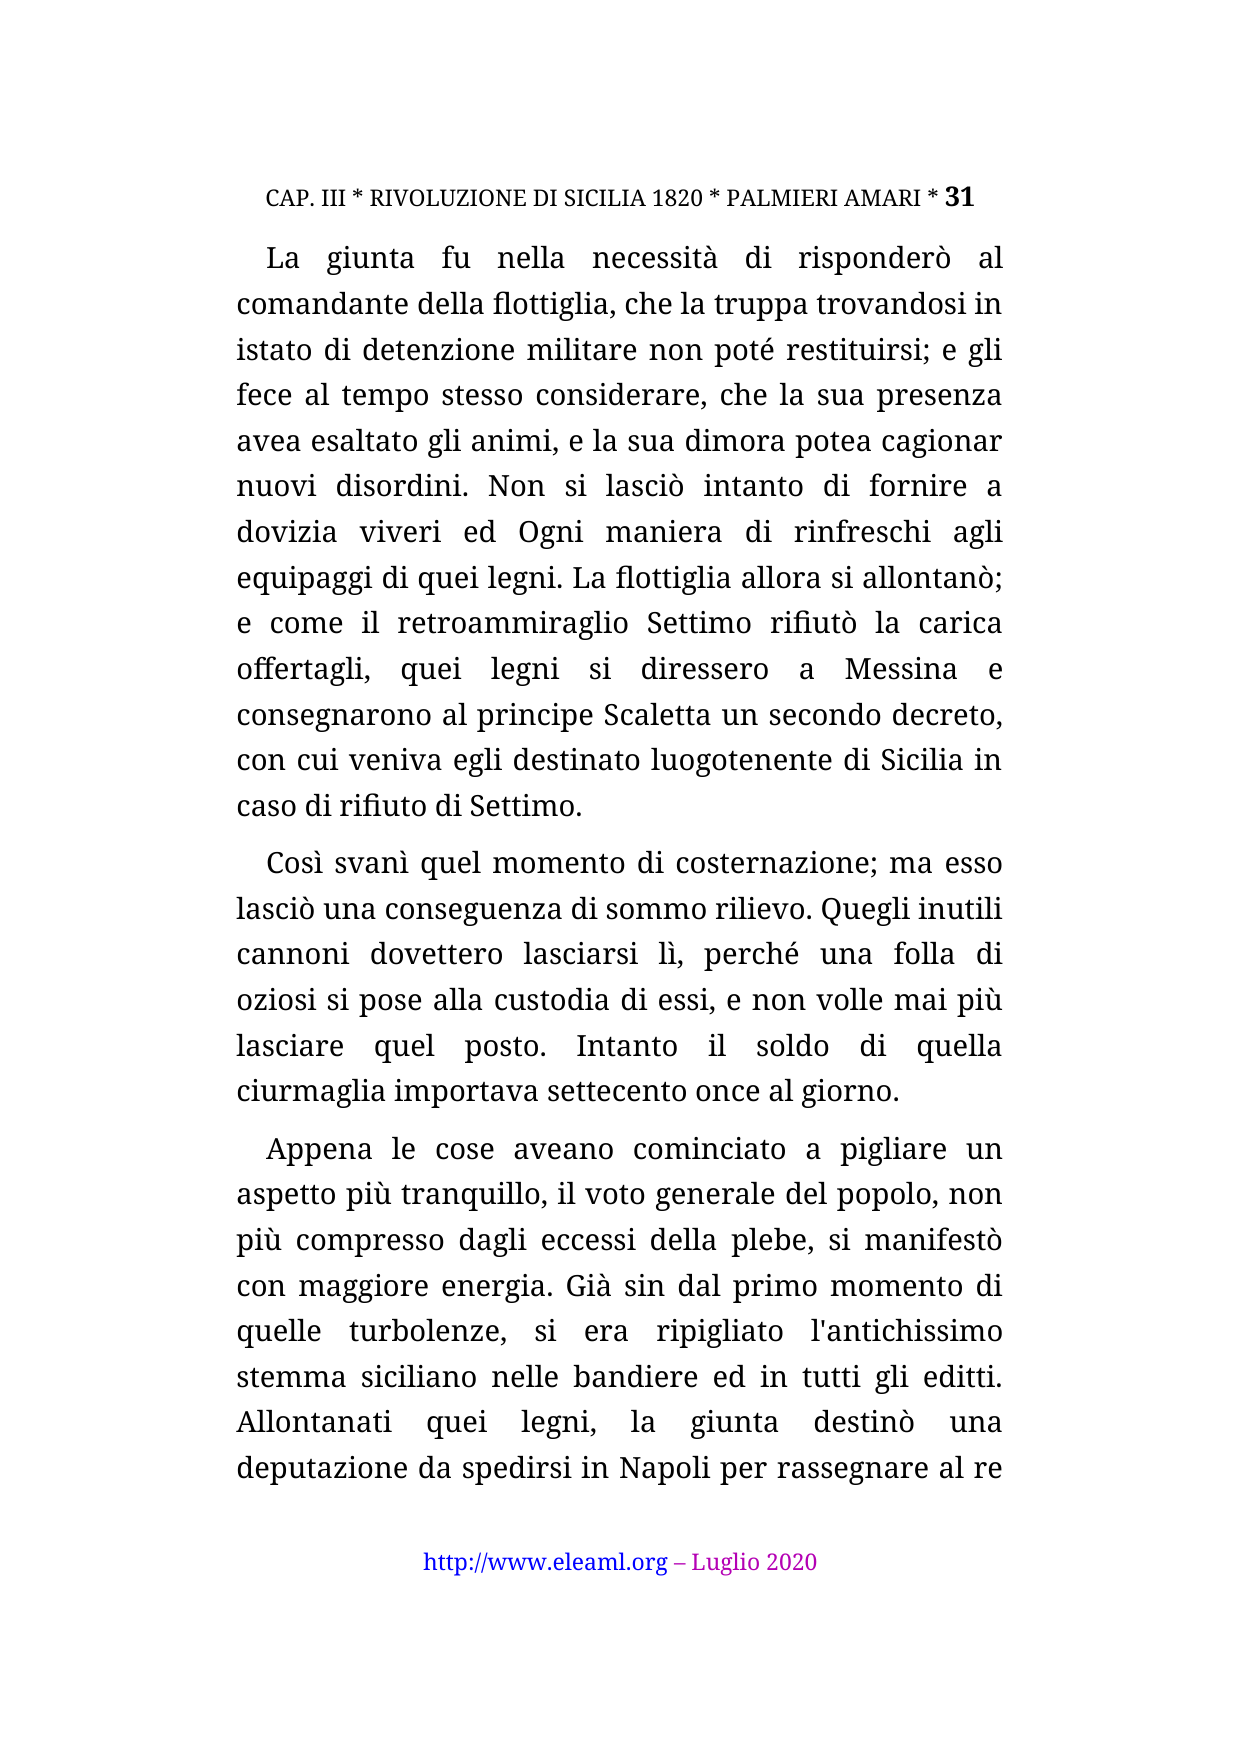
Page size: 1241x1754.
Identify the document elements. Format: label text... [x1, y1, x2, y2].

text Appena le cose aveano cominciato a pigliare un aspetto più tranquillo, il voto generale del popolo, non più compresso dagli eccessi della plebe, si manifestò con maggiore energia. Già sin dal primo momento di quelle turbolenze, si era ripigliato l'antichissimo stemma siciliano nelle bandiere ed in tutti gli editti. Allontanati quei legni, la giunta destinò una deputazione da spedirsi in Napoli per rassegnare al re [236, 1128, 1004, 1487]
text La giunta fu nella necessità di risponderò al comandante della flottiglia, che la truppa trovandosi in istato di detenzione militare non poté restituirsi; e gli fece al tempo stesso considerare, che la sua presenza avea esaltato gli animi, e la sua dimora potea cagionar nuovi disordini. Non si lasciò intanto di fornire a dovizia viveri ed Ogni maniera di rinfreschi agli equipaggi di quei legni. La flottiglia allora si allontanò; e come il retroammiraglio Settimo rifiutò la carica offertagli, quei legni si diressero a Messina e consegnarono al principe Scaletta un secondo decreto, con cui veniva egli destinato luogotenente di Sicilia in caso di rifiuto di Settimo. [236, 237, 1004, 825]
text Così svanì quel momento di costernazione; ma esso lasciò una conseguenza di sommo rilievo. Quegli inutili cannoni dovettero lasciarsi lì, perché una folla di oziosi si pose alla custodia di essi, e non volle mai più lasciare quel posto. Intanto il soldo di quella ciurmaglia importava settecento once al giorno. [236, 842, 1004, 1110]
